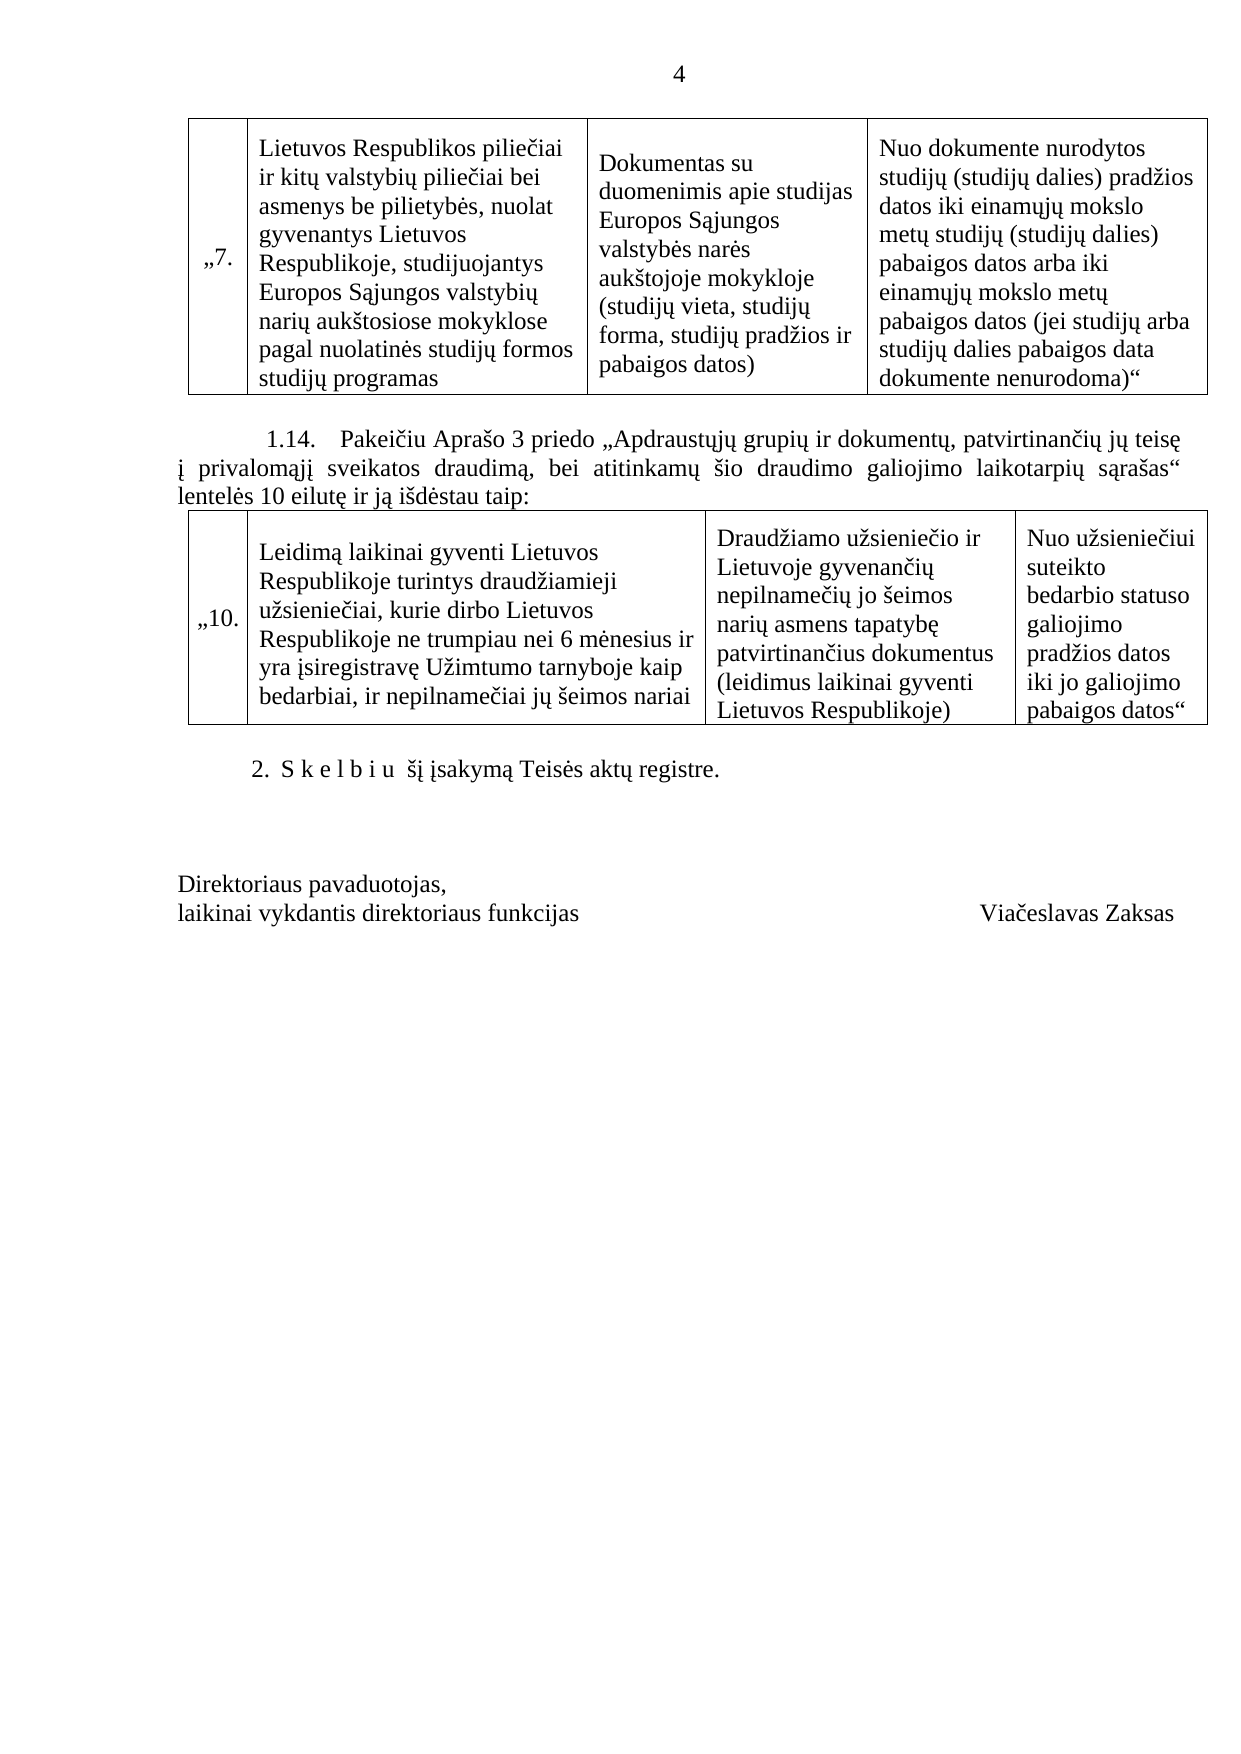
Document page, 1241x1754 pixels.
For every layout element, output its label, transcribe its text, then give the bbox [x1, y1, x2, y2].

table_header Lietuvos Respublikos piliečiai ir kitų valstybių piliečiai bei asmenys be pilietybės, nuolat gyvenantys Lietuvos Respublikoje, studijuojantys Europos Sąjungos valstybių narių aukštosiose mokyklose pagal nuolatinės studijų formos studijų programas [248, 119, 587, 394]
table_header Nuo užsieniečiui suteikto bedarbio statuso galiojimo pradžios datos iki jo galiojimo pabaigos datos“ [1016, 511, 1207, 724]
table_header Draudžiamo užsieniečio ir Lietuvoje gyvenančių nepilnamečių jo šeimos narių asmens tapatybę patvirtinančius dokumentus (leidimus laikinai gyventi Lietuvos Respublikoje) [706, 511, 1015, 724]
text 2. S k e l b i u šį įsakymą Teisės aktų registre. [251, 754, 1181, 783]
table_header Leidimą laikinai gyventi Lietuvos Respublikoje turintys draudžiamieji užsieniečiai, kurie dirbo Lietuvos Respublikoje ne trumpiau nei 6 mėnesius ir yra įsiregistravę Užimtumo tarnyboje kaip bedarbiai, ir nepilnamečiai jų šeimos nariai [248, 511, 705, 724]
text laikinai vykdantis direktoriaus funkcijas Viačeslavas Zaksas [177, 898, 1181, 927]
text Direktoriaus pavaduotojas, [177, 869, 1181, 898]
table_header „10. [189, 511, 247, 724]
text 1.14. Pakeičiu Aprašo 3 priedo „Apdraustųjų grupių ir dokumentų, patvirtinančių jų teisę į privalomąjį sveikatos draudimą, bei atitinkamų šio draudimo galiojimo laikotarpių sąrašas“ lentelės 10 eilutę ir ją išdėstau taip: [177, 424, 1181, 510]
table_header Dokumentas su duomenimis apie studijas Europos Sąjungos valstybės narės aukštojoje mokykloje (studijų vieta, studijų forma, studijų pradžios ir pabaigos datos) [588, 119, 867, 394]
table_header „7. [189, 119, 247, 394]
table_header Nuo dokumente nurodytos studijų (studijų dalies) pradžios datos iki einamųjų mokslo metų studijų (studijų dalies) pabaigos datos arba iki einamųjų mokslo metų pabaigos datos (jei studijų arba studijų dalies pabaigos data dokumente nenurodoma)“ [868, 119, 1207, 394]
